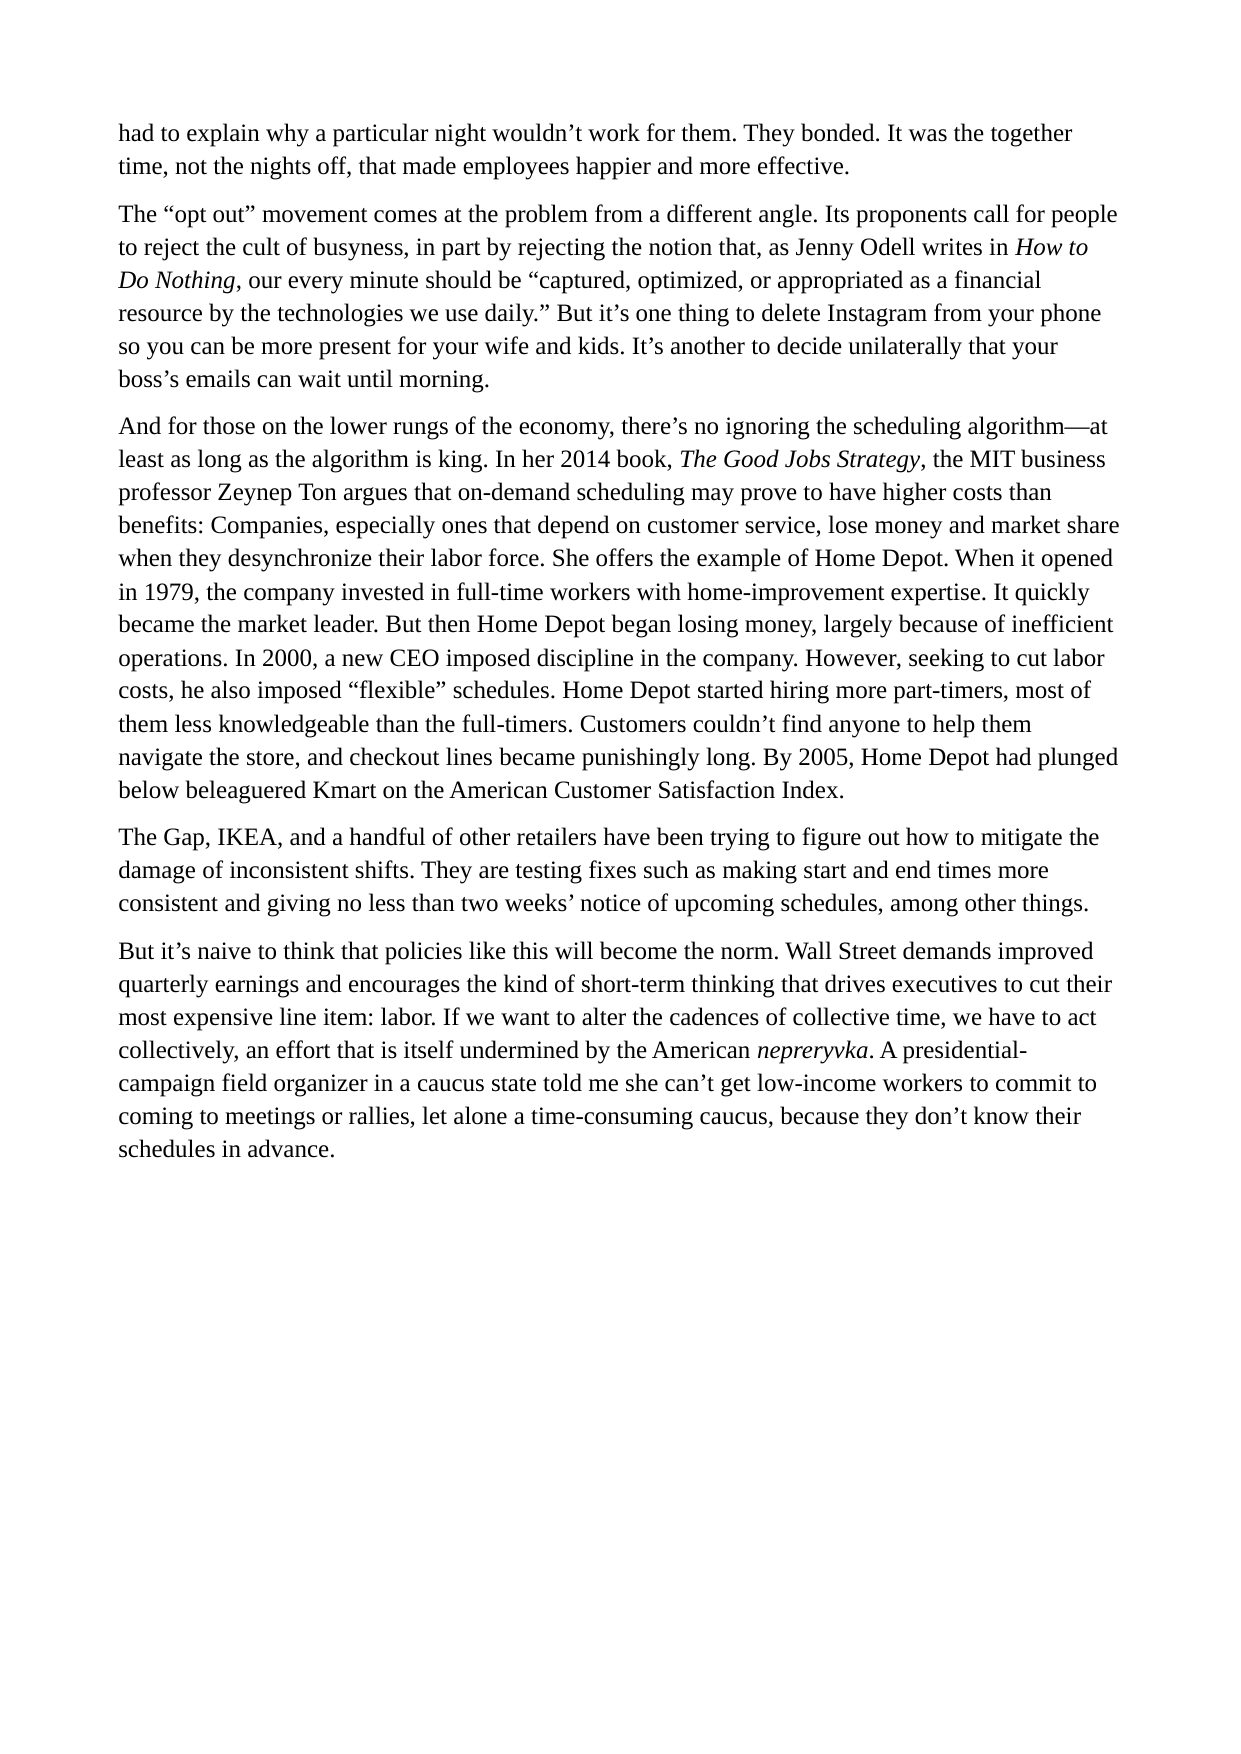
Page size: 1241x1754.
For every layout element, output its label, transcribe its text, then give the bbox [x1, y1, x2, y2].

text And for those on the lower rungs of the economy, there’s no ignoring the scheduling algorithm—at least as long as the algorithm is king. In her 2014 book, The Good Jobs Strategy, the MIT business professor Zeynep Ton argues that on-demand scheduling may prove to have higher costs than benefits: Companies, especially ones that depend on customer service, lose money and market share when they desynchronize their labor force. She offers the example of Home Depot. When it opened in 1979, the company invested in full-time workers with home-improvement expertise. It quickly became the market leader. But then Home Depot began losing money, largely because of inefficient operations. In 2000, a new CEO imposed discipline in the company. However, seeking to cut labor costs, he also imposed “flexible” schedules. Home Depot started hiring more part-timers, most of them less knowledgeable than the full-timers. Customers couldn’t find anyone to help them navigate the store, and checkout lines became punishingly long. By 2005, Home Depot had plunged below beleaguered Kmart on the American Customer Satisfaction Index. [118, 411, 1122, 803]
text The “opt out” movement comes at the problem from a different angle. Its proponents call for people to reject the cult of busyness, in part by rejecting the notion that, as Jenny Odell writes in How to Do Nothing, our every minute should be “captured, optimized, or appropriated as a financial resource by the technologies we use daily.” But it’s one thing to delete Instagram from your phone so you can be more present for your wife and kids. It’s another to decide unilaterally that your boss’s emails can wait until morning. [118, 199, 1122, 393]
text had to explain why a particular night wouldn’t work for them. They bonded. It was the together time, not the nights off, that made employees happier and more effective. [118, 118, 1122, 180]
text But it’s naive to think that policies like this will become the norm. Wall Street demands improved quarterly earnings and encourages the kind of short-term thinking that drives executives to cut their most expensive line item: labor. If we want to alter the cadences of collective time, we have to act collectively, an effort that is itself undermined by the American nepreryvka. A presidential-campaign field organizer in a caucus state told me she can’t get low-income workers to commit to coming to meetings or rallies, let alone a time-consuming caucus, because they don’t know their schedules in advance. [118, 936, 1122, 1163]
text The Gap, IKEA, and a handful of other retailers have been trying to figure out how to mitigate the damage of inconsistent shifts. They are testing fixes such as making start and end times more consistent and giving no less than two weeks’ notice of upcoming schedules, among other things. [118, 822, 1122, 917]
